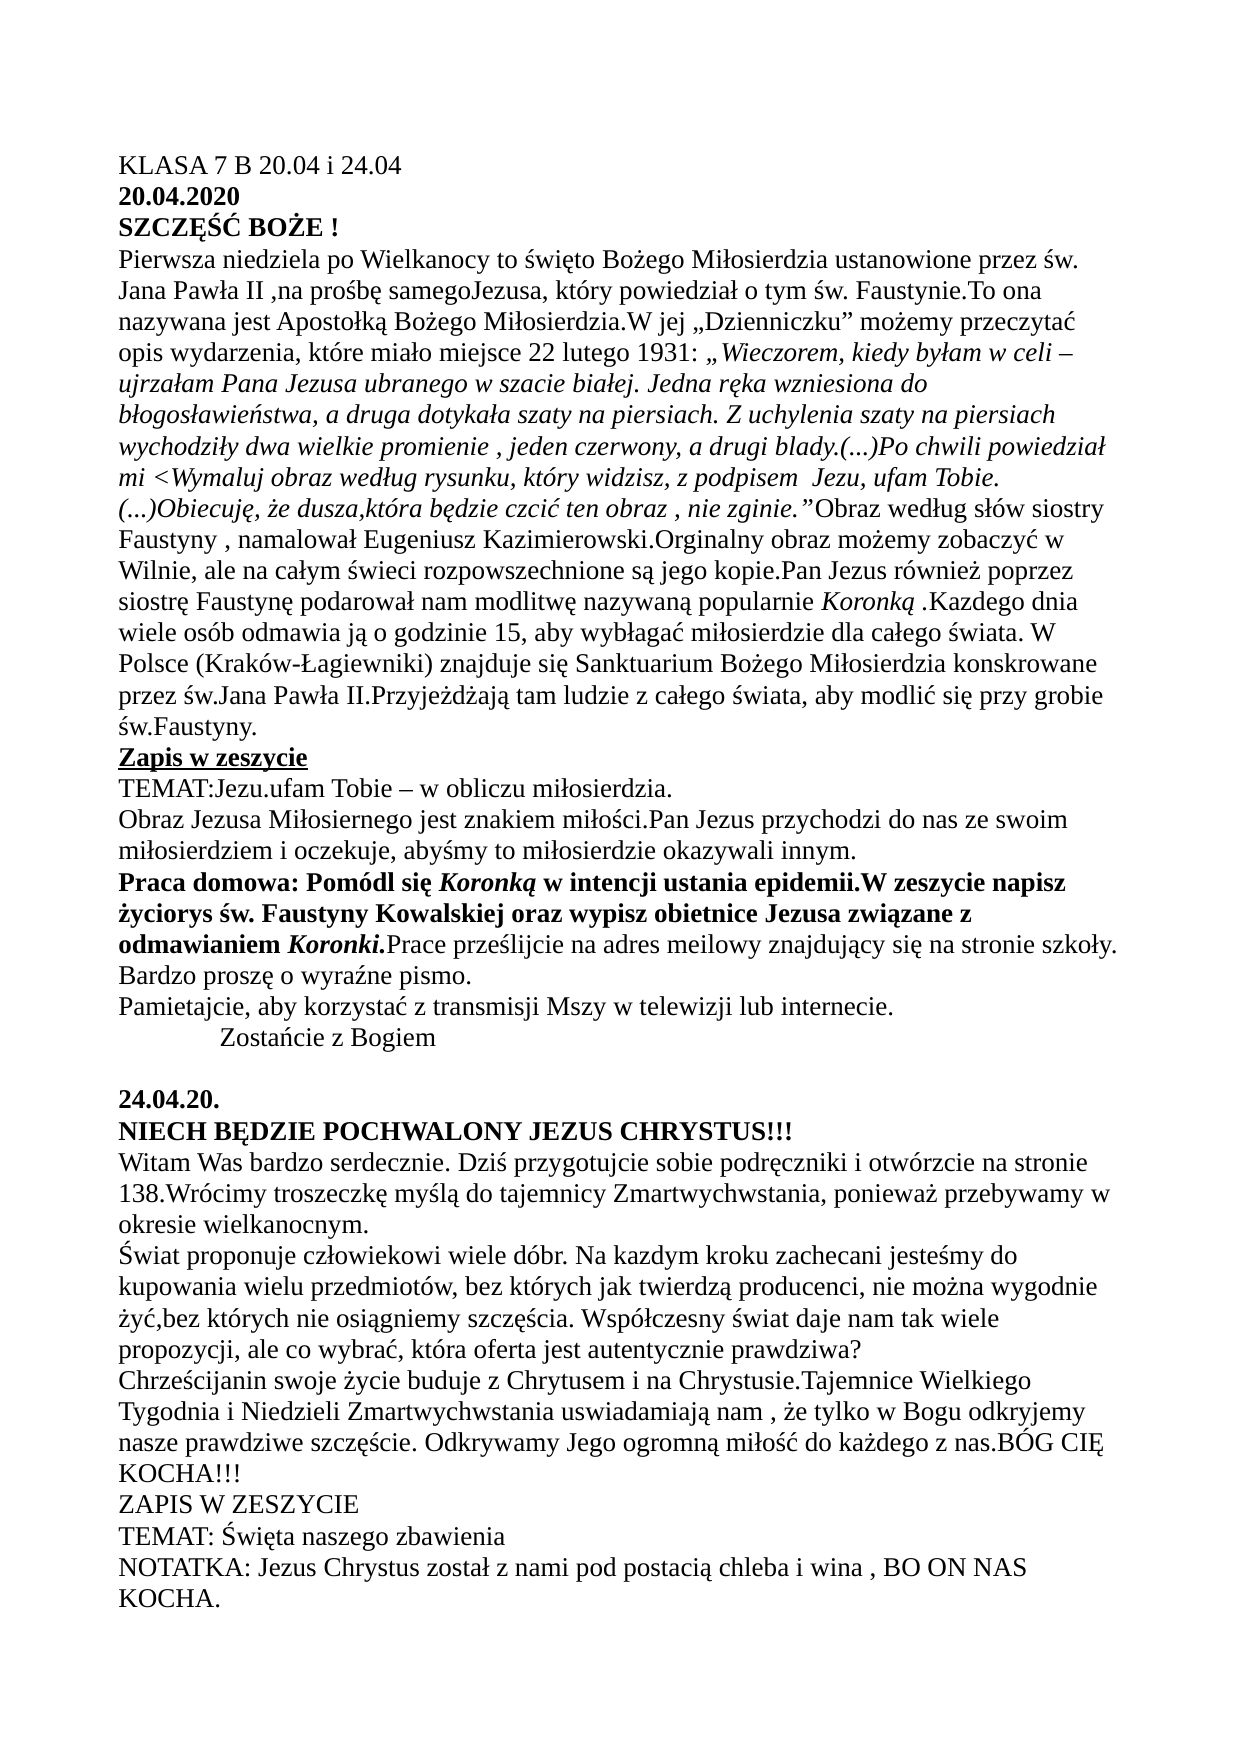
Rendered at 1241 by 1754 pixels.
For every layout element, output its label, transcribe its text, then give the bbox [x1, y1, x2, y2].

text ZAPIS W ZESZYCIE [118, 1488, 1122, 1520]
text SZCZĘŚĆ BOŻE ! [118, 212, 1122, 243]
text 24.04.20. [118, 1084, 1122, 1115]
text Witam Was bardzo serdecznie. Dziś przygotujcie sobie podręczniki i otwórzcie na stronie 138.Wrócimy troszeczkę myślą do tajemnicy Zmartwychwstania, ponieważ przebywamy w okresie wielkanocnym. [118, 1146, 1122, 1239]
text Pierwsza niedziela po Wielkanocy to święto Bożego Miłosierdzia ustanowione przez św. Jana Pawła II ,na prośbę samegoJezusa, który powiedział o tym św. Faustynie.To ona nazywana jest Apostołką Bożego Miłosierdzia.W jej „Dzienniczku” możemy przeczytać opis wydarzenia, które miało miejsce 22 lutego 1931: „Wieczorem, kiedy byłam w celi – ujrzałam Pana Jezusa ubranego w szacie białej. Jedna ręka wzniesiona do błogosławieństwa, a druga dotykała szaty na piersiach. Z uchylenia szaty na piersiach wychodziły dwa wielkie promienie , jeden czerwony, a drugi blady.(...)Po chwili powiedział mi <Wymaluj obraz według rysunku, który widzisz, z podpisem Jezu, ufam Tobie.(...)Obiecuję, że dusza,która będzie czcić ten obraz , nie zginie.”Obraz według słów siostry Faustyny , namalował Eugeniusz Kazimierowski.Orginalny obraz możemy zobaczyć w Wilnie, ale na całym świeci rozpowszechnione są jego kopie.Pan Jezus również poprzez siostrę Faustynę podarował nam modlitwę nazywaną popularnie Koronką .Kazdego dnia wiele osób odmawia ją o godzinie 15, aby wybłagać miłosierdzie dla całego świata. W Polsce (Kraków-Łagiewniki) znajduje się Sanktuarium Bożego Miłosierdzia konskrowane przez św.Jana Pawła II.Przyjeżdżają tam ludzie z całego świata, aby modlić się przy grobie św.Faustyny. [118, 243, 1122, 741]
text Chrześcijanin swoje życie buduje z Chrytusem i na Chrystusie.Tajemnice Wielkiego Tygodnia i Niedzieli Zmartwychwstania uswiadamiają nam , że tylko w Bogu odkryjemy nasze prawdziwe szczęście. Odkrywamy Jego ogromną miłość do każdego z nas.BÓG CIĘ KOCHA!!! [118, 1364, 1122, 1488]
text NIECH BĘDZIE POCHWALONY JEZUS CHRYSTUS!!! [118, 1115, 1122, 1146]
text Obraz Jezusa Miłosiernego jest znakiem miłości.Pan Jezus przychodzi do nas ze swoim miłosierdziem i oczekuje, abyśmy to miłosierdzie okazywali innym. [118, 803, 1122, 866]
text KLASA 7 B 20.04 i 24.04 [118, 149, 1122, 180]
text Świat proponuje człowiekowi wiele dóbr. Na kazdym kroku zachecani jesteśmy do kupowania wielu przedmiotów, bez których jak twierdzą producenci, nie można wygodnie żyć,bez których nie osiągniemy szczęścia. Współczesny świat daje nam tak wiele propozycji, ale co wybrać, która oferta jest autentycznie prawdziwa? [118, 1239, 1122, 1364]
text Zapis w zeszycie [118, 741, 1122, 772]
text Pamietajcie, aby korzystać z transmisji Mszy w telewizji lub internecie. [118, 990, 1122, 1021]
text Praca domowa: Pomódl się Koronką w intencji ustania epidemii.W zeszycie napisz życiorys św. Faustyny Kowalskiej oraz wypisz obietnice Jezusa związane z odmawianiem Koronki.Prace prześlijcie na adres meilowy znajdujący się na stronie szkoły. Bardzo proszę o wyraźne pismo. [118, 866, 1122, 990]
text NOTATKA: Jezus Chrystus został z nami pod postacią chleba i wina , BO ON NAS KOCHA. [118, 1551, 1122, 1613]
text 20.04.2020 [118, 180, 1122, 212]
text TEMAT:Jezu.ufam Tobie – w obliczu miłosierdzia. [118, 772, 1122, 803]
text TEMAT: Święta naszego zbawienia [118, 1520, 1122, 1551]
text Zostańcie z Bogiem [118, 1021, 1122, 1052]
